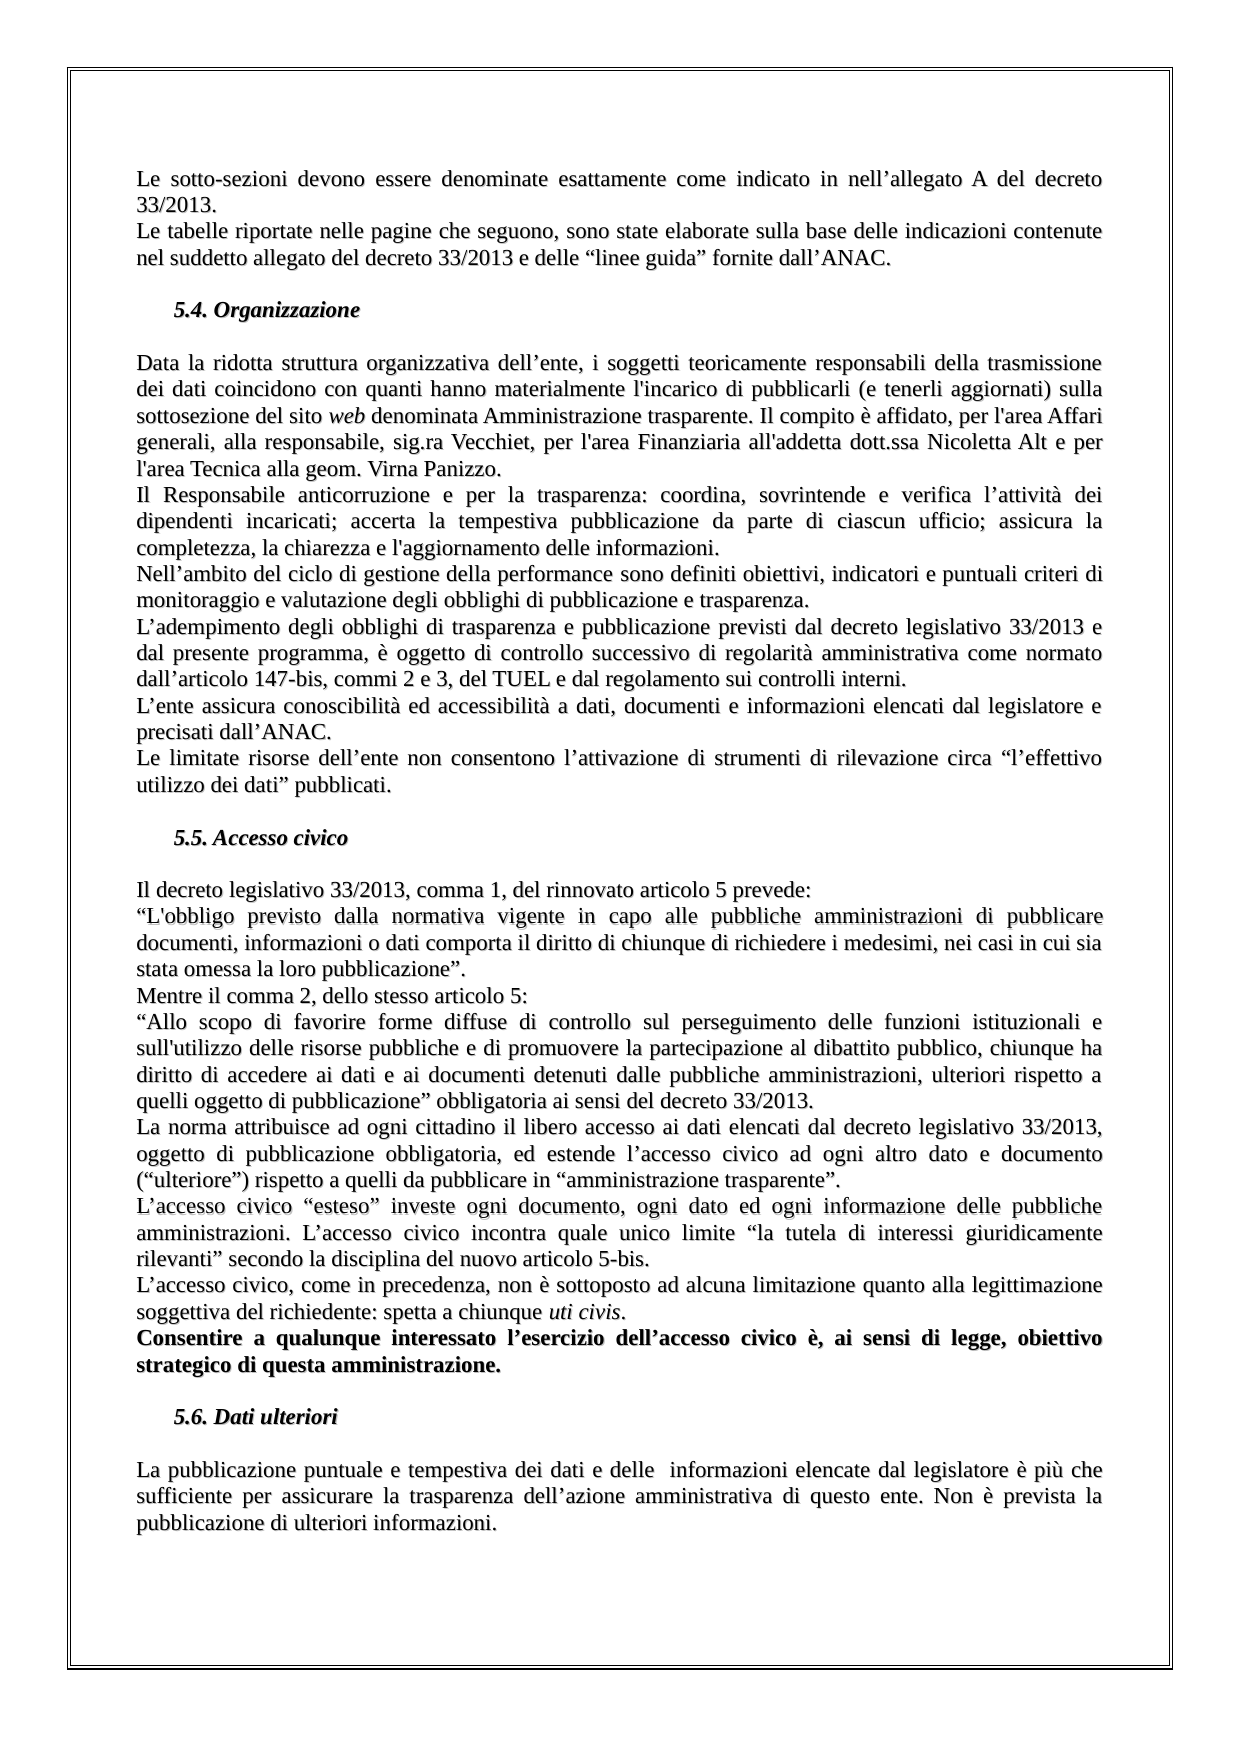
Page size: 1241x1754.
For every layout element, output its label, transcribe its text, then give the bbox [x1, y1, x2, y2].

text L’ente assicura conoscibilità ed accessibilità a dati, documenti e informazioni elencati dal legislatore e precisati dall’ANAC. [136, 692, 1104, 744]
text Il decreto legislativo 33/2013, comma 1, del rinnovato articolo 5 prevede: [136, 876, 1104, 903]
text Le sotto-sezioni devono essere denominate esattamente come indicato in nell’allegato A del decreto 33/2013. [136, 165, 1104, 217]
text Data la ridotta struttura organizzativa dell’ente, i soggetti teoricamente responsabili della trasmissione dei dati coincidono con quanti hanno materialmente l'incarico di pubblicarli (e tenerli aggiornati) sulla sottosezione del sito web denominata Amministrazione trasparente. Il compito è affidato, per l'area Affari generali, alla responsabile, sig.ra Vecchiet, per l'area Finanziaria all'addetta dott.ssa Nicoletta Alt e per l'area Tecnica alla geom. Virna Panizzo. [136, 349, 1104, 481]
text La norma attribuisce ad ogni cittadino il libero accesso ai dati elencati dal decreto legislativo 33/2013, oggetto di pubblicazione obbligatoria, ed estende l’accesso civico ad ogni altro dato e documento (“ulteriore”) rispetto a quelli da pubblicare in “amministrazione trasparente”. [136, 1113, 1104, 1192]
text La pubblicazione puntuale e tempestiva dei dati e delle informazioni elencate dal legislatore è più che sufficiente per assicurare la trasparenza dell’azione amministrativa di questo ente. Non è prevista la pubblicazione di ulteriori informazioni. [136, 1456, 1104, 1535]
text 5.5. Accesso civico [136, 823, 1104, 850]
text 5.4. Organizzazione [136, 296, 1104, 323]
text Le limitate risorse dell’ente non consentono l’attivazione di strumenti di rilevazione circa “l’effettivo utilizzo dei dati” pubblicati. [136, 744, 1104, 797]
text Le tabelle riportate nelle pagine che seguono, sono state elaborate sulla base delle indicazioni contenute nel suddetto allegato del decreto 33/2013 e delle “linee guida” fornite dall’ANAC. [136, 217, 1104, 270]
text L’adempimento degli obblighi di trasparenza e pubblicazione previsti dal decreto legislativo 33/2013 e dal presente programma, è oggetto di controllo successivo di regolarità amministrativa come normato dall’articolo 147-bis, commi 2 e 3, del TUEL e dal regolamento sui controlli interni. [136, 613, 1104, 692]
text L’accesso civico “esteso” investe ogni documento, ogni dato ed ogni informazione delle pubbliche amministrazioni. L’accesso civico incontra quale unico limite “la tutela di interessi giuridicamente rilevanti” secondo la disciplina del nuovo articolo 5-bis. [136, 1192, 1104, 1272]
text “Allo scopo di favorire forme diffuse di controllo sul perseguimento delle funzioni istituzionali e sull'utilizzo delle risorse pubbliche e di promuovere la partecipazione al dibattito pubblico, chiunque ha diritto di accedere ai dati e ai documenti detenuti dalle pubbliche amministrazioni, ulteriori rispetto a quelli oggetto di pubblicazione” obbligatoria ai sensi del decreto 33/2013. [136, 1008, 1104, 1113]
text Nell’ambito del ciclo di gestione della performance sono definiti obiettivi, indicatori e puntuali criteri di monitoraggio e valutazione degli obblighi di pubblicazione e trasparenza. [136, 560, 1104, 613]
text “L'obbligo previsto dalla normativa vigente in capo alle pubbliche amministrazioni di pubblicare documenti, informazioni o dati comporta il diritto di chiunque di richiedere i medesimi, nei casi in cui sia stata omessa la loro pubblicazione”. [136, 903, 1104, 982]
text Consentire a qualunque interessato l’esercizio dell’accesso civico è, ai sensi di legge, obiettivo strategico di questa amministrazione. [136, 1324, 1104, 1377]
text 5.6. Dati ulteriori [136, 1403, 1104, 1430]
text L’accesso civico, come in precedenza, non è sottoposto ad alcuna limitazione quanto alla legittimazione soggettiva del richiedente: spetta a chiunque uti civis. [136, 1272, 1104, 1324]
text Mentre il comma 2, dello stesso articolo 5: [136, 982, 1104, 1008]
text Il Responsabile anticorruzione e per la trasparenza: coordina, sovrintende e verifica l’attività dei dipendenti incaricati; accerta la tempestiva pubblicazione da parte di ciascun ufficio; assicura la completezza, la chiarezza e l'aggiornamento delle informazioni. [136, 481, 1104, 560]
